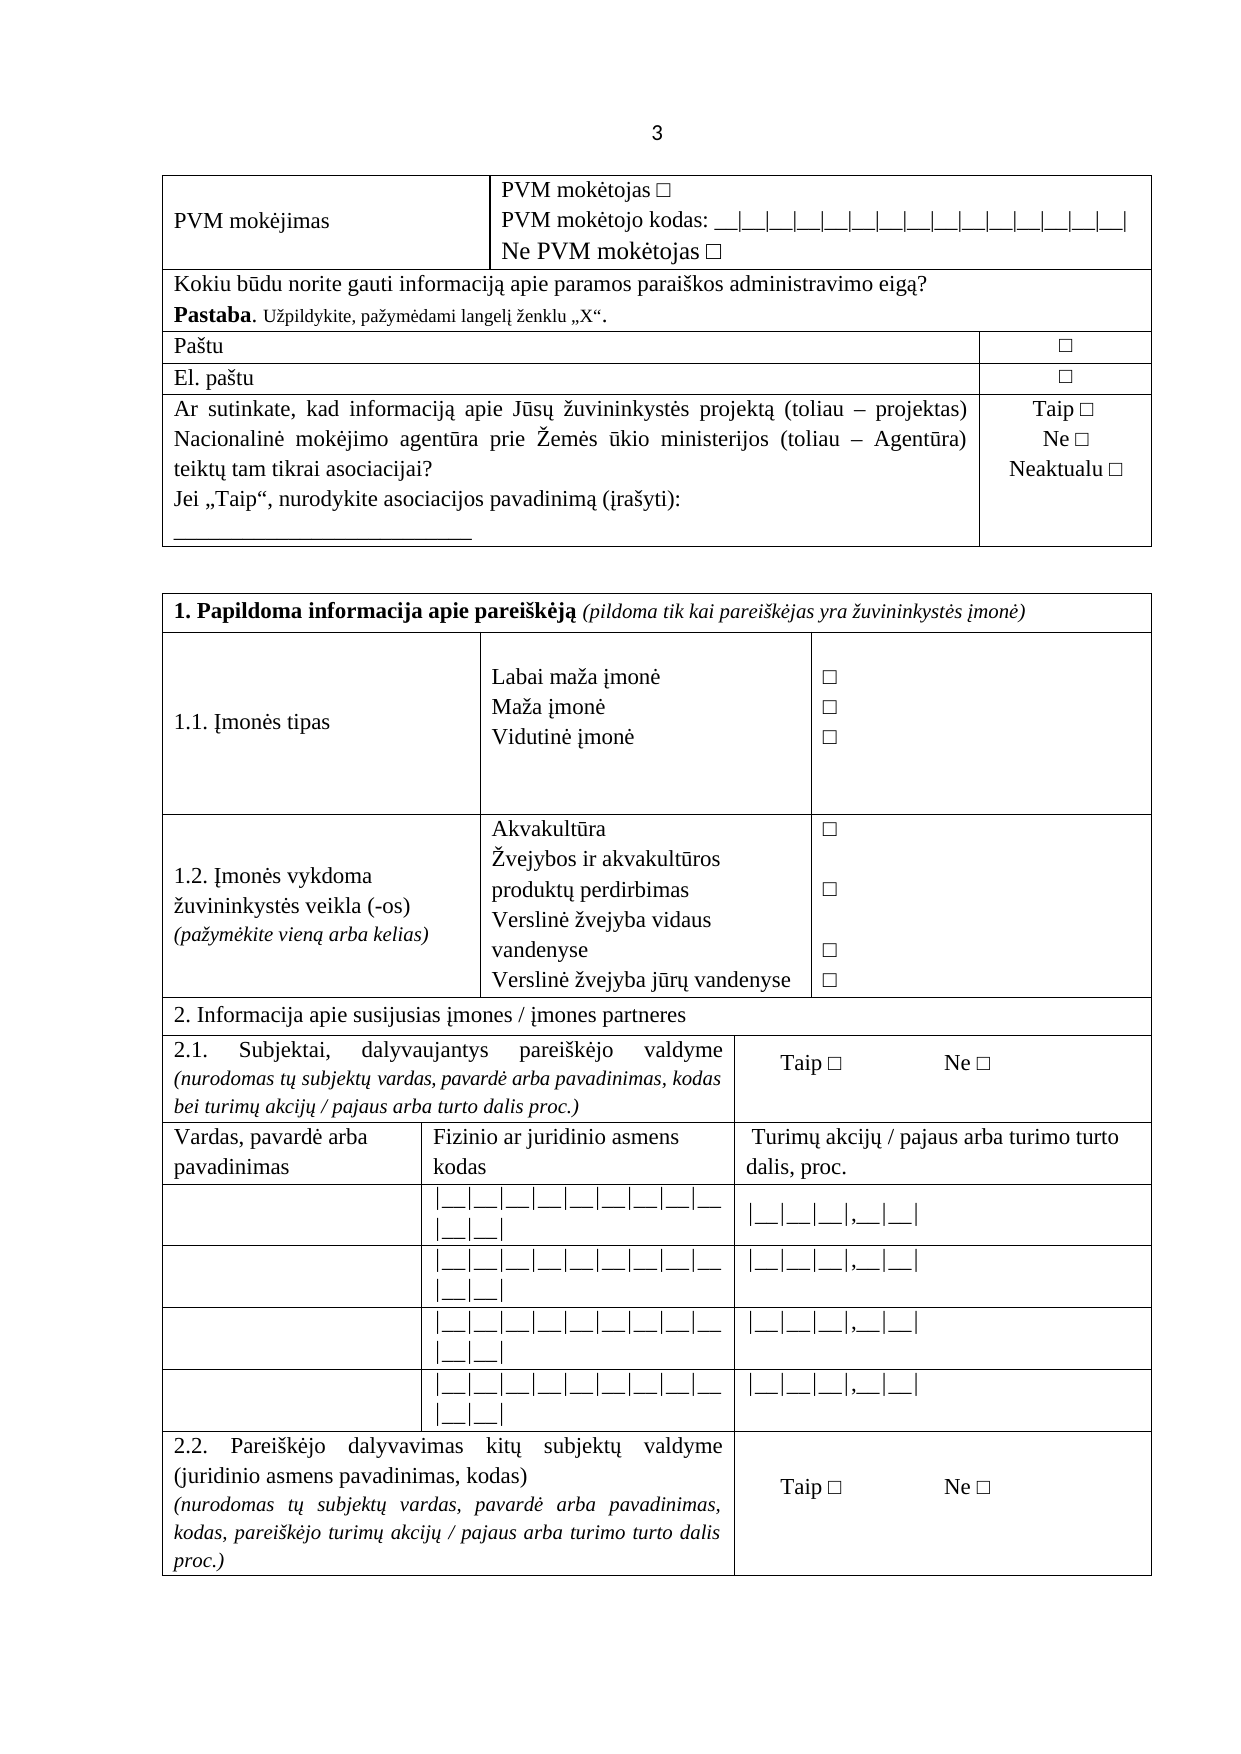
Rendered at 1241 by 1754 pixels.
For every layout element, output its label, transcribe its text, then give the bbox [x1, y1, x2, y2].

table_cell Vardas, pavardė arba pavadinimas [163, 1123, 421, 1183]
table_cell Ar sutinkate, kad informaciją apie Jūsų žuvininkystės projektą (toliau – projektas) Nacionalinė mokėjimo agentūra prie Žemės ūkio ministerijos (toliau – Agentūra) teiktų tam tikrai asociacijai? Jei „Taip“, nurodykite asociacijos pavadinimą (įrašyti): __________________________ [163, 395, 979, 546]
table_cell 2.1. Subjektai, dalyvaujantys pareiškėjo valdyme (nurodomas tų subjektų vardas, pavardė arba pavadinimas, kodas bei turimų akcijų / pajaus arba turto dalis proc.) [163, 1036, 734, 1122]
table_cell [163, 1185, 421, 1245]
table_cell ___,__ [735, 1185, 1151, 1245]
table_cell [163, 1308, 421, 1369]
table_cell ___________ [422, 1185, 734, 1245]
table_cell 1.1. Įmonės tipas [163, 633, 480, 814]
table_cell □ [980, 364, 1151, 394]
table_cell □ [980, 332, 1151, 362]
table_cell Taip □ Ne □ [735, 1036, 1151, 1122]
table_cell Kokiu būdu norite gauti informaciją apie paramos paraiškos administravimo eigą? Pastaba. Užpildykite, pažymėdami langelį ženklu „X“. [163, 270, 1151, 331]
table_header 1. Papildoma informacija apie pareiškėją (pildoma tik kai pareiškėjas yra žuvininkystės įmonė) [163, 594, 1151, 632]
table_cell ___________ [422, 1308, 734, 1369]
table_cell Paštu [163, 332, 979, 362]
table_cell □ □ □ [812, 633, 1151, 814]
table_cell PVM mokėjimas [163, 176, 489, 269]
table_cell Taip □ Ne □ Neaktualu □ [980, 395, 1151, 546]
table_cell Labai maža įmonė Maža įmonė Vidutinė įmonė [481, 633, 811, 814]
table_cell [163, 1246, 421, 1307]
table_cell □ □ □ □ [812, 815, 1151, 997]
table_cell [163, 1370, 421, 1431]
table_cell Akvakultūra Žvejybos ir akvakultūros produktų perdirbimas Verslinė žvejyba vidaus vandenyse Verslinė žvejyba jūrų vandenyse [481, 815, 811, 997]
table_cell Turimų akcijų / pajaus arba turimo turto dalis, proc. [735, 1123, 1151, 1183]
table_cell Taip □ Ne □ [735, 1432, 1151, 1575]
table_cell Fizinio ar juridinio asmens kodas [422, 1123, 734, 1183]
table_cell PVM mokėtojas □ PVM mokėtojo kodas: __|__|__|__|__|__|__|__|__|__|__|__|__|__|__| Ne PVM mokėtojas □ [491, 176, 1151, 269]
table_cell 1.2. Įmonės vykdoma žuvininkystės veikla (-os) (pažymėkite vieną arba kelias) [163, 815, 480, 997]
table_cell 2.2. Pareiškėjo dalyvavimas kitų subjektų valdyme (juridinio asmens pavadinimas, kodas) (nurodomas tų subjektų vardas, pavardė arba pavadinimas, kodas, pareiškėjo turimų akcijų / pajaus arba turimo turto dalis proc.) [163, 1432, 734, 1575]
table_cell ___,__ [735, 1246, 1151, 1307]
table_cell ___,__ [735, 1370, 1151, 1431]
table_cell El. paštu [163, 364, 979, 394]
table_cell 2. Informacija apie susijusias įmones / įmones partneres [163, 998, 1151, 1035]
table_cell ___,__ [735, 1308, 1151, 1369]
table_cell ___________ [422, 1370, 734, 1431]
table_cell ___________ [422, 1246, 734, 1307]
